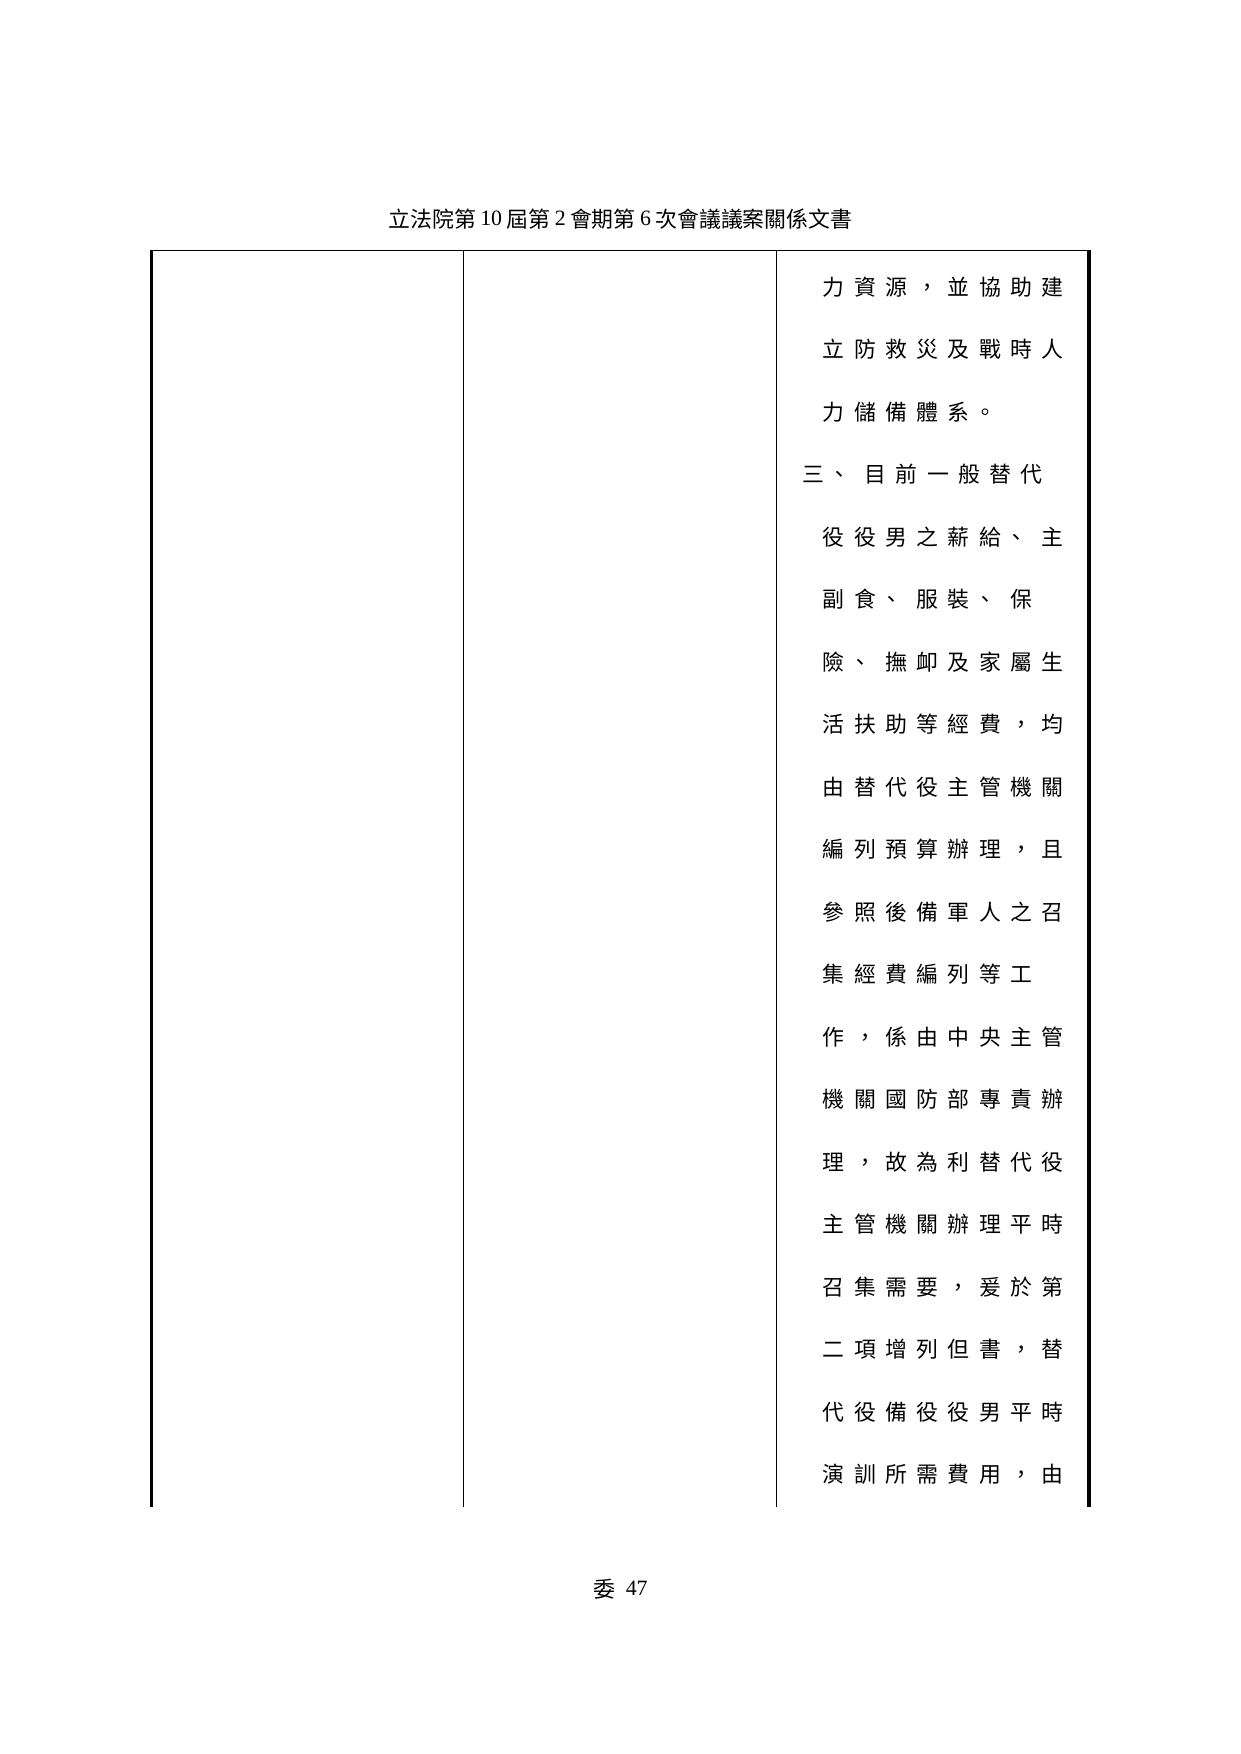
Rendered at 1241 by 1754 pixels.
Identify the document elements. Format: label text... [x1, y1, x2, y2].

table_cell [153, 251, 463, 1507]
table_cell [464, 251, 776, 1507]
table_cell 力資源，並協助建立防救災及戰時人力儲備體系。 三、目前一般替代役役男之薪給、主副食、服裝、保險、撫卹及家屬生活扶助等經費，均由替代役主管機關編列預算辦理，且參照後備軍人之召集經費編列等工作，係由中央主管機關國防部專責辦理，故為利替代役主管機關辦理平時召集需要，爰於第二項增列但書，替代役備役役男平時演訓所需費用，由 [777, 251, 1087, 1507]
